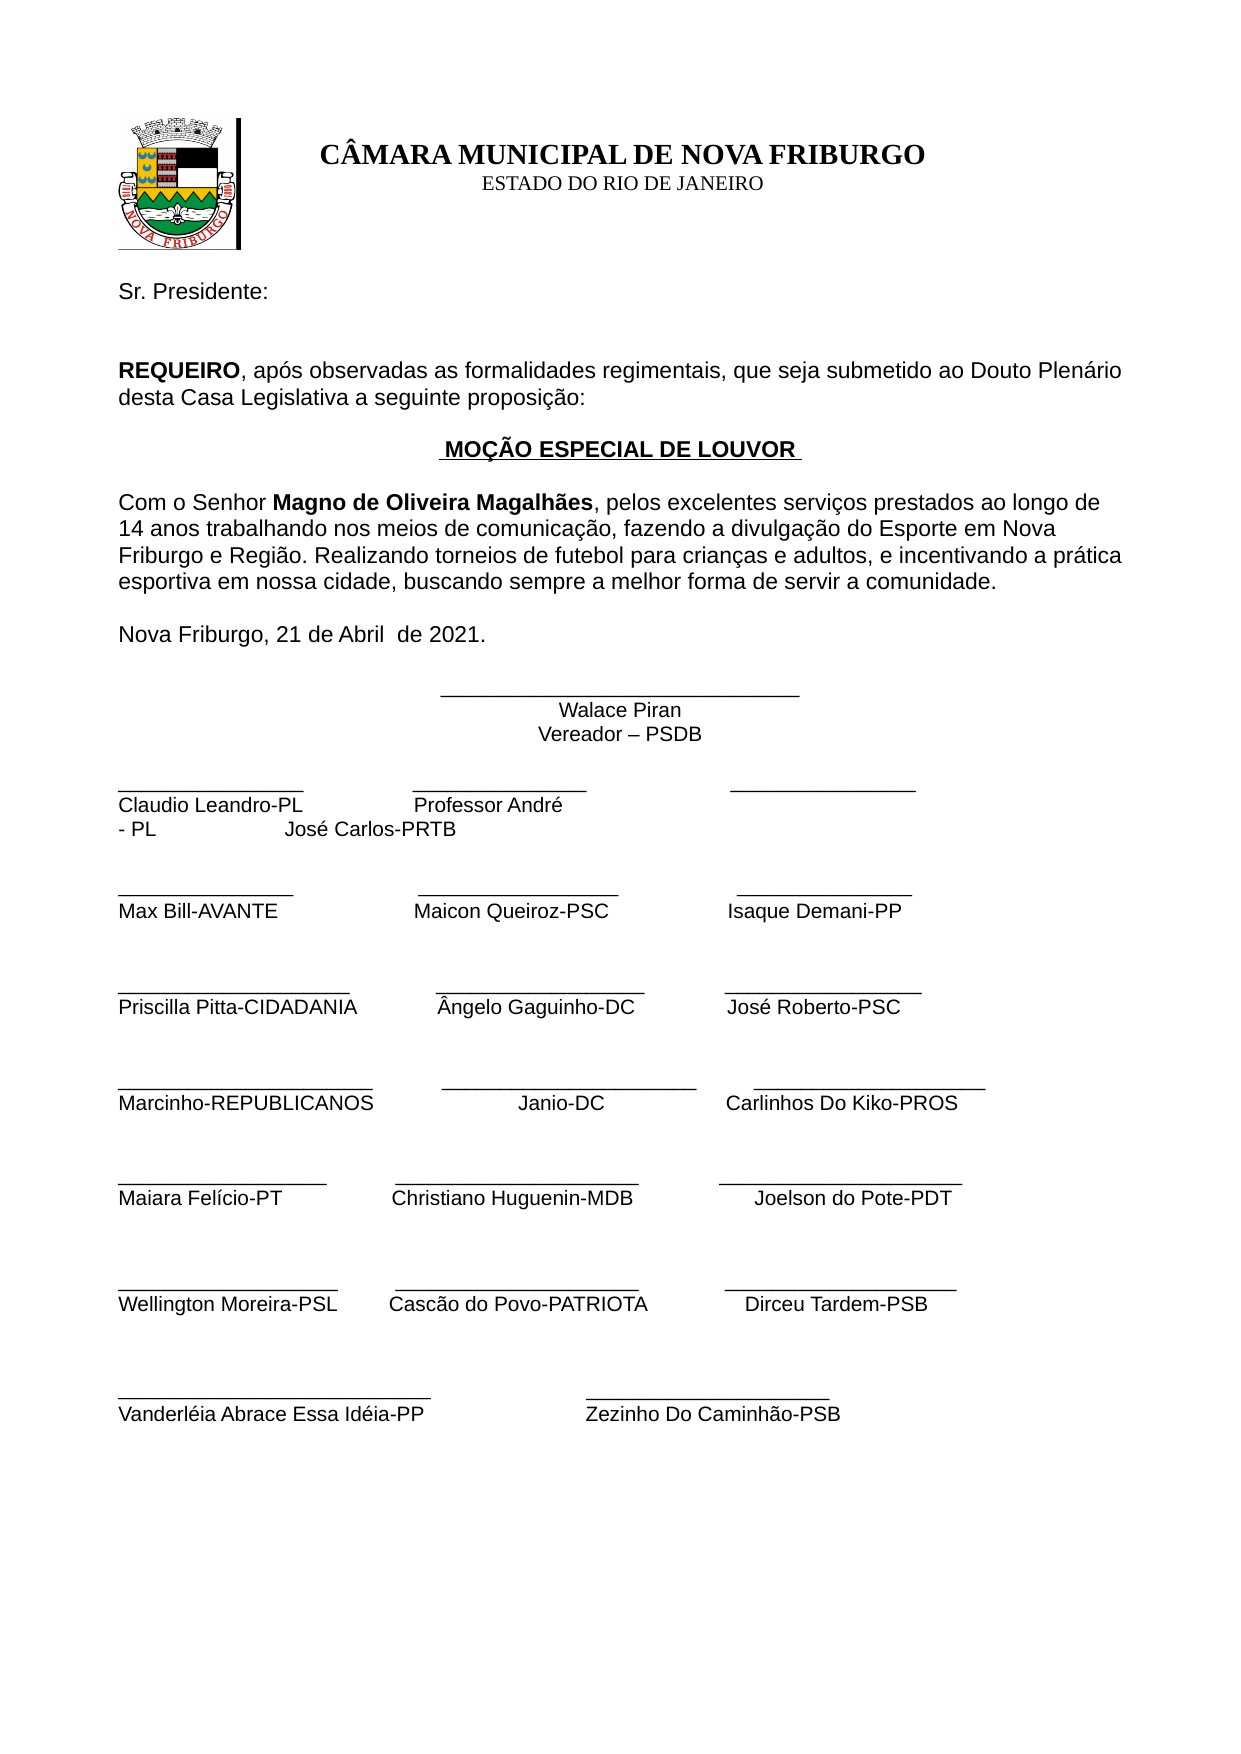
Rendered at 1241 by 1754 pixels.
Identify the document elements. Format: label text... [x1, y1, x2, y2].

text Vanderléia Abrace Essa Idéia-PP Zezinho Do Caminhão-PSB [118, 1402, 1122, 1426]
text Wellington Moreira-PSL Cascão do Povo-PATRIOTA Dirceu Tardem-PSB [118, 1292, 1122, 1316]
text __________________ _____________________ _____________________ [118, 1162, 1122, 1186]
text Com o Senhor Magno de Oliveira Magalhães, pelos excelentes serviços prestados ao longo de 14 anos trabalhando nos meios de comunicação, fazendo a divulgação do Esporte em Nova Friburgo e Região. Realizando torneios de futebol para crianças e adultos, e incentivando a prática esportiva em nossa cidade, buscando sempre a melhor forma de servir a comunidade. [118, 489, 1122, 594]
text _______________________________ [118, 673, 1122, 697]
text ________________ _______________ ________________ [118, 769, 1122, 793]
text REQUEIRO, após observadas as formalidades regimentais, que seja submetido ao Douto Plenário desta Casa Legislativa a seguinte proposição: [118, 357, 1122, 410]
text Sr. Presidente: [118, 278, 1122, 304]
text Vereador – PSDB [118, 721, 1122, 745]
text - PL José Carlos-PRTB [118, 817, 1122, 841]
text Nova Friburgo, 21 de Abril de 2021. [118, 621, 1122, 647]
text ______________________ ______________________ ____________________ [118, 1066, 1122, 1090]
text _________________________ _____________________ [118, 1373, 1122, 1402]
text Max Bill-AVANTE Maicon Queiroz-PSC Isaque Demani-PP [118, 899, 1122, 923]
text Claudio Leandro-PL Professor André [118, 793, 1122, 817]
text Walace Piran [118, 697, 1122, 721]
text ___________________ _____________________ ____________________ [118, 1268, 1122, 1292]
text MOÇÃO ESPECIAL DE LOUVOR [118, 436, 1122, 463]
text ______________ ________________ ______________ [118, 870, 1122, 899]
text Marcinho-REPUBLICANOS Janio-DC Carlinhos Do Kiko-PROS [118, 1090, 1122, 1114]
text ____________________ __________________ _________________ [118, 971, 1122, 994]
text Maiara Felício-PT Christiano Huguenin-MDB Joelson do Pote-PDT [118, 1186, 1122, 1210]
text Priscilla Pitta-CIDADANIA Ângelo Gaguinho-DC José Roberto-PSC [118, 994, 1122, 1018]
